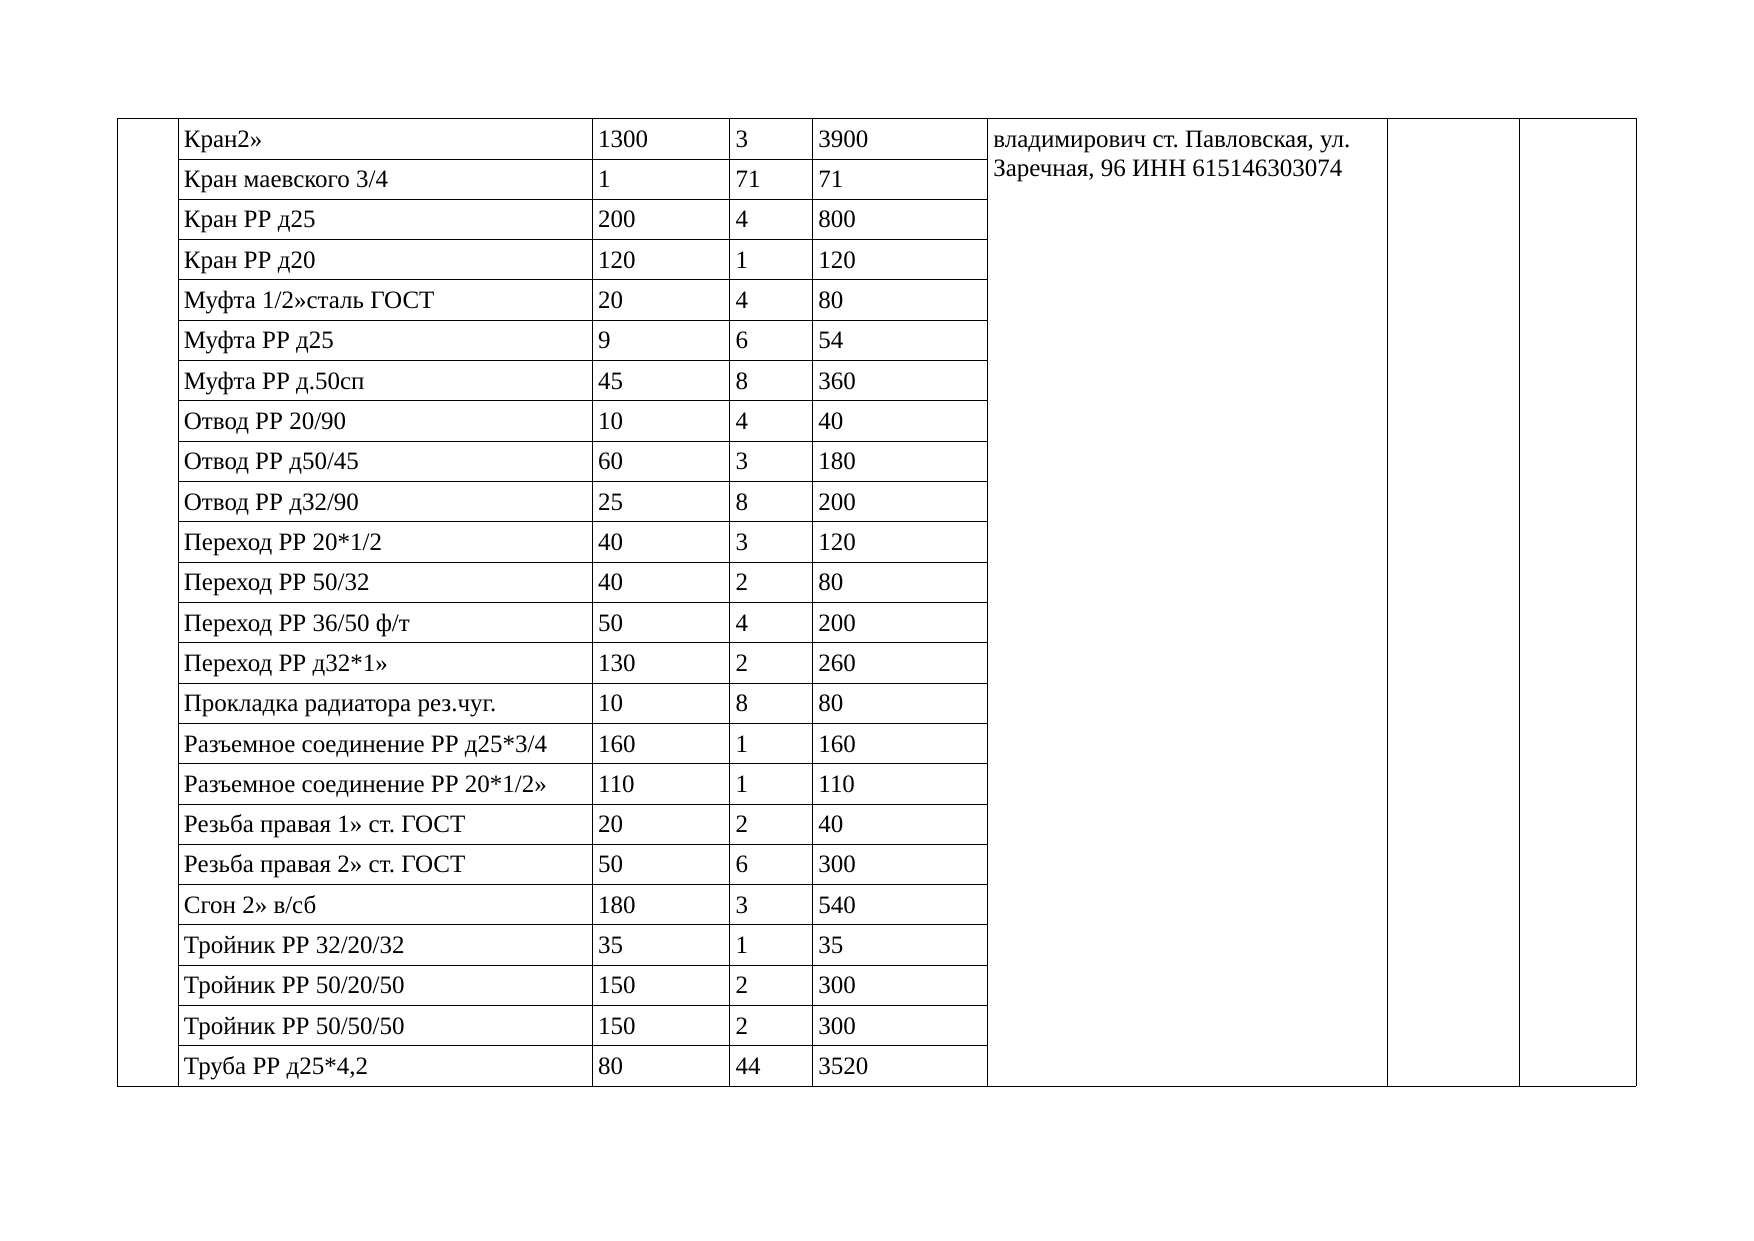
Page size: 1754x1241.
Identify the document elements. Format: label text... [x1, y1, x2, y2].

table_cell 20 [593, 280, 729, 320]
table_cell 2 [730, 1006, 812, 1045]
table_cell 71 [813, 160, 987, 199]
table_cell 180 [813, 442, 987, 481]
table_cell 2 [730, 643, 812, 682]
table_cell Разъемное соединение РР д25*3/4 [179, 724, 592, 763]
table_cell 300 [813, 845, 987, 884]
table_cell Переход РР 50/32 [179, 563, 592, 602]
table_cell 4 [730, 401, 812, 441]
table_cell 6 [730, 845, 812, 884]
table_cell 2 [730, 966, 812, 1005]
table_cell 130 [593, 643, 729, 682]
table_cell 35 [813, 925, 987, 965]
table_cell 1 [730, 240, 812, 279]
table_cell 2 [730, 805, 812, 844]
table_cell Сгон 2» в/сб [179, 885, 592, 924]
table_cell 35 [593, 925, 729, 965]
table_cell 10 [593, 684, 729, 723]
table_cell Тройник РР 32/20/32 [179, 925, 592, 965]
table_cell 40 [593, 522, 729, 562]
table_cell 40 [813, 805, 987, 844]
table_cell 1 [730, 724, 812, 763]
table_cell 54 [813, 321, 987, 360]
table_cell 25 [593, 482, 729, 521]
table_cell 60 [593, 442, 729, 481]
table_cell 4 [730, 200, 812, 239]
table_cell 110 [593, 764, 729, 803]
table_cell 200 [813, 482, 987, 521]
table_cell 1 [593, 160, 729, 199]
table_cell Отвод РР д50/45 [179, 442, 592, 481]
table_cell Муфта 1/2»сталь ГОСТ [179, 280, 592, 320]
table_cell 4 [730, 603, 812, 642]
table_cell 8 [730, 361, 812, 400]
table_cell 20 [593, 805, 729, 844]
table_cell 6 [730, 321, 812, 360]
table_cell 10 [593, 401, 729, 441]
table_cell [1388, 119, 1519, 1086]
table_cell 120 [813, 522, 987, 562]
table_cell 40 [593, 563, 729, 602]
table_cell 8 [730, 684, 812, 723]
table_cell 80 [813, 684, 987, 723]
table_cell 300 [813, 966, 987, 1005]
table_cell Кран РР д20 [179, 240, 592, 279]
table_cell 8 [730, 482, 812, 521]
table_cell 150 [593, 1006, 729, 1045]
table_cell Переход РР д32*1» [179, 643, 592, 682]
table_cell 40 [813, 401, 987, 441]
table_cell Прокладка радиатора рез.чуг. [179, 684, 592, 723]
table_cell Переход РР 36/50 ф/т [179, 603, 592, 642]
table_cell Кран маевского 3/4 [179, 160, 592, 199]
table_cell 3 [730, 442, 812, 481]
table_cell владимирович ст. Павловская, ул. Заречная, 96 ИНН 615146303074 [988, 119, 1387, 1086]
table_cell [1520, 119, 1636, 1086]
table_cell 4 [730, 280, 812, 320]
table_cell 200 [813, 603, 987, 642]
table_cell Резьба правая 1» ст. ГОСТ [179, 805, 592, 844]
table_cell Резьба правая 2» ст. ГОСТ [179, 845, 592, 884]
table_cell 120 [813, 240, 987, 279]
table_cell 1 [730, 764, 812, 803]
table_cell 150 [593, 966, 729, 1005]
table_cell 360 [813, 361, 987, 400]
table_cell Отвод РР 20/90 [179, 401, 592, 441]
table_cell 1300 [593, 119, 729, 158]
table_cell 3900 [813, 119, 987, 158]
table_cell Тройник РР 50/50/50 [179, 1006, 592, 1045]
table_cell Муфта РР д.50сп [179, 361, 592, 400]
table_cell 50 [593, 603, 729, 642]
table_cell Труба РР д25*4,2 [179, 1046, 592, 1086]
table_cell 180 [593, 885, 729, 924]
table_cell 3 [730, 522, 812, 562]
table_cell 200 [593, 200, 729, 239]
table_cell Кран2» [179, 119, 592, 158]
table_cell 1 [730, 925, 812, 965]
table_cell Переход РР 20*1/2 [179, 522, 592, 562]
table_cell 2 [730, 563, 812, 602]
table_cell Муфта РР д25 [179, 321, 592, 360]
table_cell 71 [730, 160, 812, 199]
table_cell 540 [813, 885, 987, 924]
table_cell 80 [593, 1046, 729, 1086]
table_cell Кран РР д25 [179, 200, 592, 239]
table_cell 50 [593, 845, 729, 884]
table_cell 260 [813, 643, 987, 682]
table_cell Отвод РР д32/90 [179, 482, 592, 521]
table_cell 3520 [813, 1046, 987, 1086]
table_cell 44 [730, 1046, 812, 1086]
table_cell 110 [813, 764, 987, 803]
table_cell 80 [813, 280, 987, 320]
table_cell 160 [593, 724, 729, 763]
table_cell Тройник РР 50/20/50 [179, 966, 592, 1005]
table_cell 300 [813, 1006, 987, 1045]
table_cell 120 [593, 240, 729, 279]
table_cell 9 [593, 321, 729, 360]
table_cell Разъемное соединение РР 20*1/2» [179, 764, 592, 803]
table_cell 3 [730, 885, 812, 924]
table_cell 800 [813, 200, 987, 239]
table_cell [118, 119, 178, 1086]
table_cell 3 [730, 119, 812, 158]
table_cell 160 [813, 724, 987, 763]
table_cell 45 [593, 361, 729, 400]
table_cell 80 [813, 563, 987, 602]
